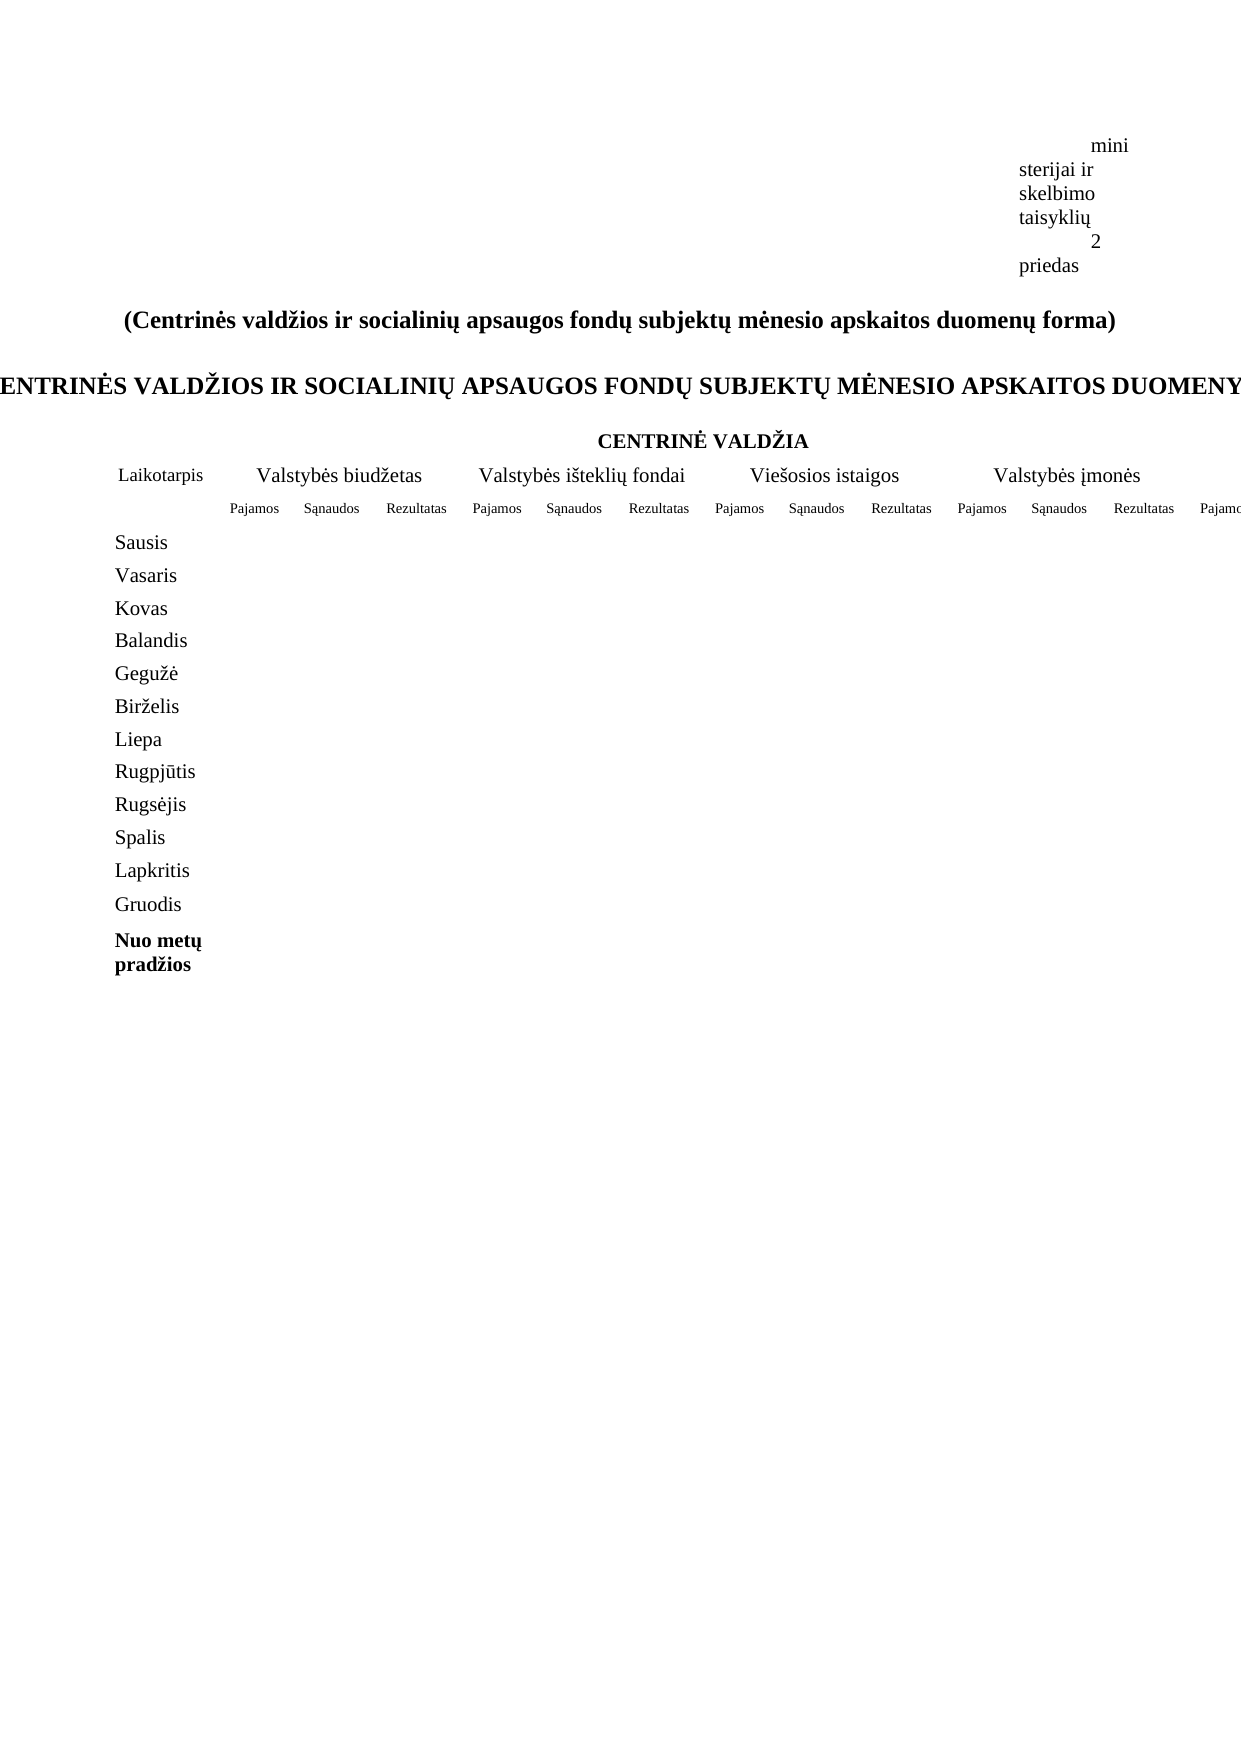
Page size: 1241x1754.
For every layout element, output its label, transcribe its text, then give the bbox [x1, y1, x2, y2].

table_cell [481, 334, 547, 367]
table_cell Pajamos [461, 491, 533, 525]
table_header SOCIALINĖS APSAUGOS FONDAI [1188, 424, 1240, 458]
table_cell [291, 886, 372, 921]
table_cell CENTRINĖS VALDŽIOS IR SOCIALINIŲ APSAUGOS FONDŲ SUBJEKTŲ MĖNESIO APSKAITOS DUOMENYS [0, 367, 1240, 400]
table_cell [703, 722, 776, 755]
table_cell [291, 921, 372, 983]
table_cell [218, 525, 291, 558]
table_cell [218, 854, 291, 886]
table_cell [372, 624, 461, 657]
table_cell [1135, 334, 1240, 367]
table_cell [946, 854, 1018, 886]
table_cell [372, 821, 461, 853]
table_cell [285, 334, 351, 367]
table_cell [1100, 788, 1188, 821]
table_cell [1004, 334, 1069, 367]
table_cell [461, 657, 533, 689]
table_cell [1188, 657, 1240, 689]
table_cell [857, 591, 946, 624]
table_cell [1188, 821, 1240, 853]
table_cell [291, 690, 372, 722]
table_cell [703, 624, 776, 657]
table_cell [703, 921, 776, 983]
table_cell [218, 788, 291, 821]
table_cell [1018, 690, 1100, 722]
table_cell Sausis [103, 525, 218, 558]
table_cell [351, 334, 416, 367]
table_cell [1018, 886, 1100, 921]
table_cell [776, 788, 857, 821]
table_cell Pajamos [946, 491, 1018, 525]
table_cell Sąnaudos [1018, 491, 1100, 525]
table_cell [220, 334, 285, 367]
table_cell [776, 921, 857, 983]
table_cell [615, 788, 703, 821]
table_cell SODRA [1188, 458, 1240, 491]
table_cell [547, 334, 612, 367]
table_header Laikotarpis [103, 424, 218, 525]
table_cell [291, 591, 372, 624]
table_cell [703, 821, 776, 853]
table_cell [291, 558, 372, 591]
table_cell [461, 690, 533, 722]
table_cell [372, 921, 461, 983]
table_cell [372, 722, 461, 755]
table_cell [291, 854, 372, 886]
table_cell Gruodis [103, 886, 218, 921]
table_cell [946, 755, 1018, 788]
table_cell [372, 755, 461, 788]
table_cell [857, 886, 946, 921]
table_cell [615, 624, 703, 657]
table_cell [1100, 525, 1188, 558]
table_cell [776, 525, 857, 558]
table_cell [857, 921, 946, 983]
table_cell [1100, 821, 1188, 853]
table_header CENTRINĖ VALDŽIA [218, 424, 1188, 458]
table_cell Rezultatas [372, 491, 461, 525]
table_cell [461, 591, 533, 624]
table_cell [703, 525, 776, 558]
table_cell [612, 334, 677, 367]
table_cell [703, 591, 776, 624]
table_cell Viešosios istaigos [703, 458, 946, 491]
table_cell [946, 722, 1018, 755]
table_cell [372, 788, 461, 821]
table_cell [533, 821, 615, 853]
table_header (Centrinės valdžios ir socialinių apsaugos fondų subjektų mėnesio apskaitos duomenų forma) [0, 301, 1240, 334]
table_cell [461, 624, 533, 657]
table_cell [939, 334, 1004, 367]
table_cell [776, 755, 857, 788]
table_cell [218, 722, 291, 755]
table_cell [1018, 921, 1100, 983]
table_cell [291, 755, 372, 788]
table_cell Valstybės išteklių fondai [461, 458, 703, 491]
table_cell [1018, 788, 1100, 821]
table_cell [1018, 591, 1100, 624]
table_cell [533, 886, 615, 921]
table_cell [372, 854, 461, 886]
table_cell [946, 558, 1018, 591]
table_cell [1018, 657, 1100, 689]
table_cell [776, 886, 857, 921]
table_cell [946, 821, 1018, 853]
table_cell [946, 525, 1018, 558]
table_cell [218, 886, 291, 921]
table_cell [533, 788, 615, 821]
table_cell [946, 788, 1018, 821]
table_cell [372, 690, 461, 722]
table_cell [703, 690, 776, 722]
table_cell [1188, 921, 1240, 983]
table_cell [533, 854, 615, 886]
table_cell [1188, 591, 1240, 624]
table_cell [218, 591, 291, 624]
table_cell Valstybės biudžetas [218, 458, 461, 491]
table_cell [615, 722, 703, 755]
table_cell [1100, 722, 1188, 755]
text ministerijai ir skelbimo taisyklių [1019, 133, 1137, 229]
table_cell Pajamos [1188, 491, 1240, 525]
table_cell [533, 921, 615, 983]
table_cell Sąnaudos [291, 491, 372, 525]
text 2 priedas [1019, 229, 1137, 277]
table_cell [218, 821, 291, 853]
table_cell [291, 624, 372, 657]
table_cell [533, 690, 615, 722]
table_cell [678, 334, 743, 367]
table_cell [372, 525, 461, 558]
table_cell [946, 690, 1018, 722]
table_cell Rezultatas [857, 491, 946, 525]
table_cell [461, 886, 533, 921]
table_cell [703, 854, 776, 886]
table_cell [776, 854, 857, 886]
table_cell Valstybės įmonės [946, 458, 1188, 491]
table_cell [857, 788, 946, 821]
table_cell [218, 755, 291, 788]
table_cell [218, 624, 291, 657]
table_cell Lapkritis [103, 854, 218, 886]
table_cell [461, 921, 533, 983]
table_cell [615, 558, 703, 591]
table_cell [1100, 886, 1188, 921]
table_cell [615, 821, 703, 853]
table_cell [703, 657, 776, 689]
table_cell [533, 591, 615, 624]
table_cell [1100, 558, 1188, 591]
table_cell [218, 921, 291, 983]
table_cell Nuo metų pradžios [103, 921, 218, 983]
table_cell [1188, 854, 1240, 886]
table_cell [703, 788, 776, 821]
table_cell [946, 921, 1018, 983]
table_cell [461, 821, 533, 853]
table_cell [1188, 788, 1240, 821]
table_cell [1188, 558, 1240, 591]
table_cell [218, 690, 291, 722]
table_cell Rugpjūtis [103, 755, 218, 788]
table_cell [372, 591, 461, 624]
table_cell [1018, 558, 1100, 591]
table_cell [372, 657, 461, 689]
table_cell [461, 525, 533, 558]
table_cell [615, 591, 703, 624]
table_cell [218, 657, 291, 689]
table_cell [461, 722, 533, 755]
table_cell [776, 821, 857, 853]
table_cell [776, 722, 857, 755]
table_cell [1188, 886, 1240, 921]
table_cell Sąnaudos [533, 491, 615, 525]
table_cell [1018, 755, 1100, 788]
table_cell [1188, 722, 1240, 755]
table_cell [776, 558, 857, 591]
table_cell Birželis [103, 690, 218, 722]
table_cell [0, 334, 24, 367]
table_cell [776, 657, 857, 689]
table_cell [291, 657, 372, 689]
table_cell [1100, 591, 1188, 624]
table_cell [946, 886, 1018, 921]
table_cell [1018, 722, 1100, 755]
table_cell [857, 558, 946, 591]
table_cell [743, 334, 808, 367]
table_cell [533, 624, 615, 657]
table_cell [533, 722, 615, 755]
table_cell [416, 334, 481, 367]
table_cell [533, 755, 615, 788]
table_cell [703, 558, 776, 591]
table_cell [1100, 690, 1188, 722]
table_cell Pajamos [218, 491, 291, 525]
table_cell [24, 334, 89, 367]
table_cell [461, 558, 533, 591]
table_cell [873, 334, 939, 367]
table_cell [1188, 690, 1240, 722]
table_cell [946, 624, 1018, 657]
table_cell [857, 755, 946, 788]
table_cell Spalis [103, 821, 218, 853]
table_cell [533, 657, 615, 689]
table_cell [218, 558, 291, 591]
table_cell [857, 624, 946, 657]
table_cell Kovas [103, 591, 218, 624]
table_cell [615, 755, 703, 788]
table_cell Balandis [103, 624, 218, 657]
table_cell [1018, 525, 1100, 558]
table_cell [615, 854, 703, 886]
table_cell [461, 788, 533, 821]
table_cell [372, 558, 461, 591]
table_cell [857, 821, 946, 853]
table_cell [615, 921, 703, 983]
table_cell [615, 657, 703, 689]
table_cell [1018, 821, 1100, 853]
table_cell Rugsėjis [103, 788, 218, 821]
table_cell [89, 334, 154, 367]
table_cell Vasaris [103, 558, 218, 591]
table_cell [533, 525, 615, 558]
table_cell Gegužė [103, 657, 218, 689]
table_cell [1018, 854, 1100, 886]
table_cell [1069, 334, 1134, 367]
table_cell [615, 690, 703, 722]
table_cell [1100, 854, 1188, 886]
table_cell [615, 525, 703, 558]
table_cell Rezultatas [1100, 491, 1188, 525]
table_cell Rezultatas [615, 491, 703, 525]
table_cell [703, 886, 776, 921]
table_cell [857, 525, 946, 558]
table_cell [291, 525, 372, 558]
table_cell [776, 690, 857, 722]
table_cell [1188, 624, 1240, 657]
table_cell [461, 854, 533, 886]
table_cell [776, 624, 857, 657]
table_cell [1188, 755, 1240, 788]
table_cell [776, 591, 857, 624]
table_cell [291, 788, 372, 821]
table_cell Liepa [103, 722, 218, 755]
table_cell [1100, 755, 1188, 788]
table_cell [461, 755, 533, 788]
table_cell [615, 886, 703, 921]
table_cell [946, 591, 1018, 624]
table_cell [857, 657, 946, 689]
table_cell [1100, 921, 1188, 983]
table_cell [291, 722, 372, 755]
table_cell [1100, 624, 1188, 657]
table_cell [1188, 525, 1240, 558]
table_cell [946, 657, 1018, 689]
table_cell [1018, 624, 1100, 657]
table_cell [1100, 657, 1188, 689]
table_cell [857, 854, 946, 886]
table_cell [857, 722, 946, 755]
table_cell [808, 334, 873, 367]
table_cell [155, 334, 220, 367]
table_cell [533, 558, 615, 591]
table_cell [857, 690, 946, 722]
table_cell [291, 821, 372, 853]
table_cell Pajamos [703, 491, 776, 525]
table_cell [372, 886, 461, 921]
table_cell Sąnaudos [776, 491, 857, 525]
table_cell [703, 755, 776, 788]
